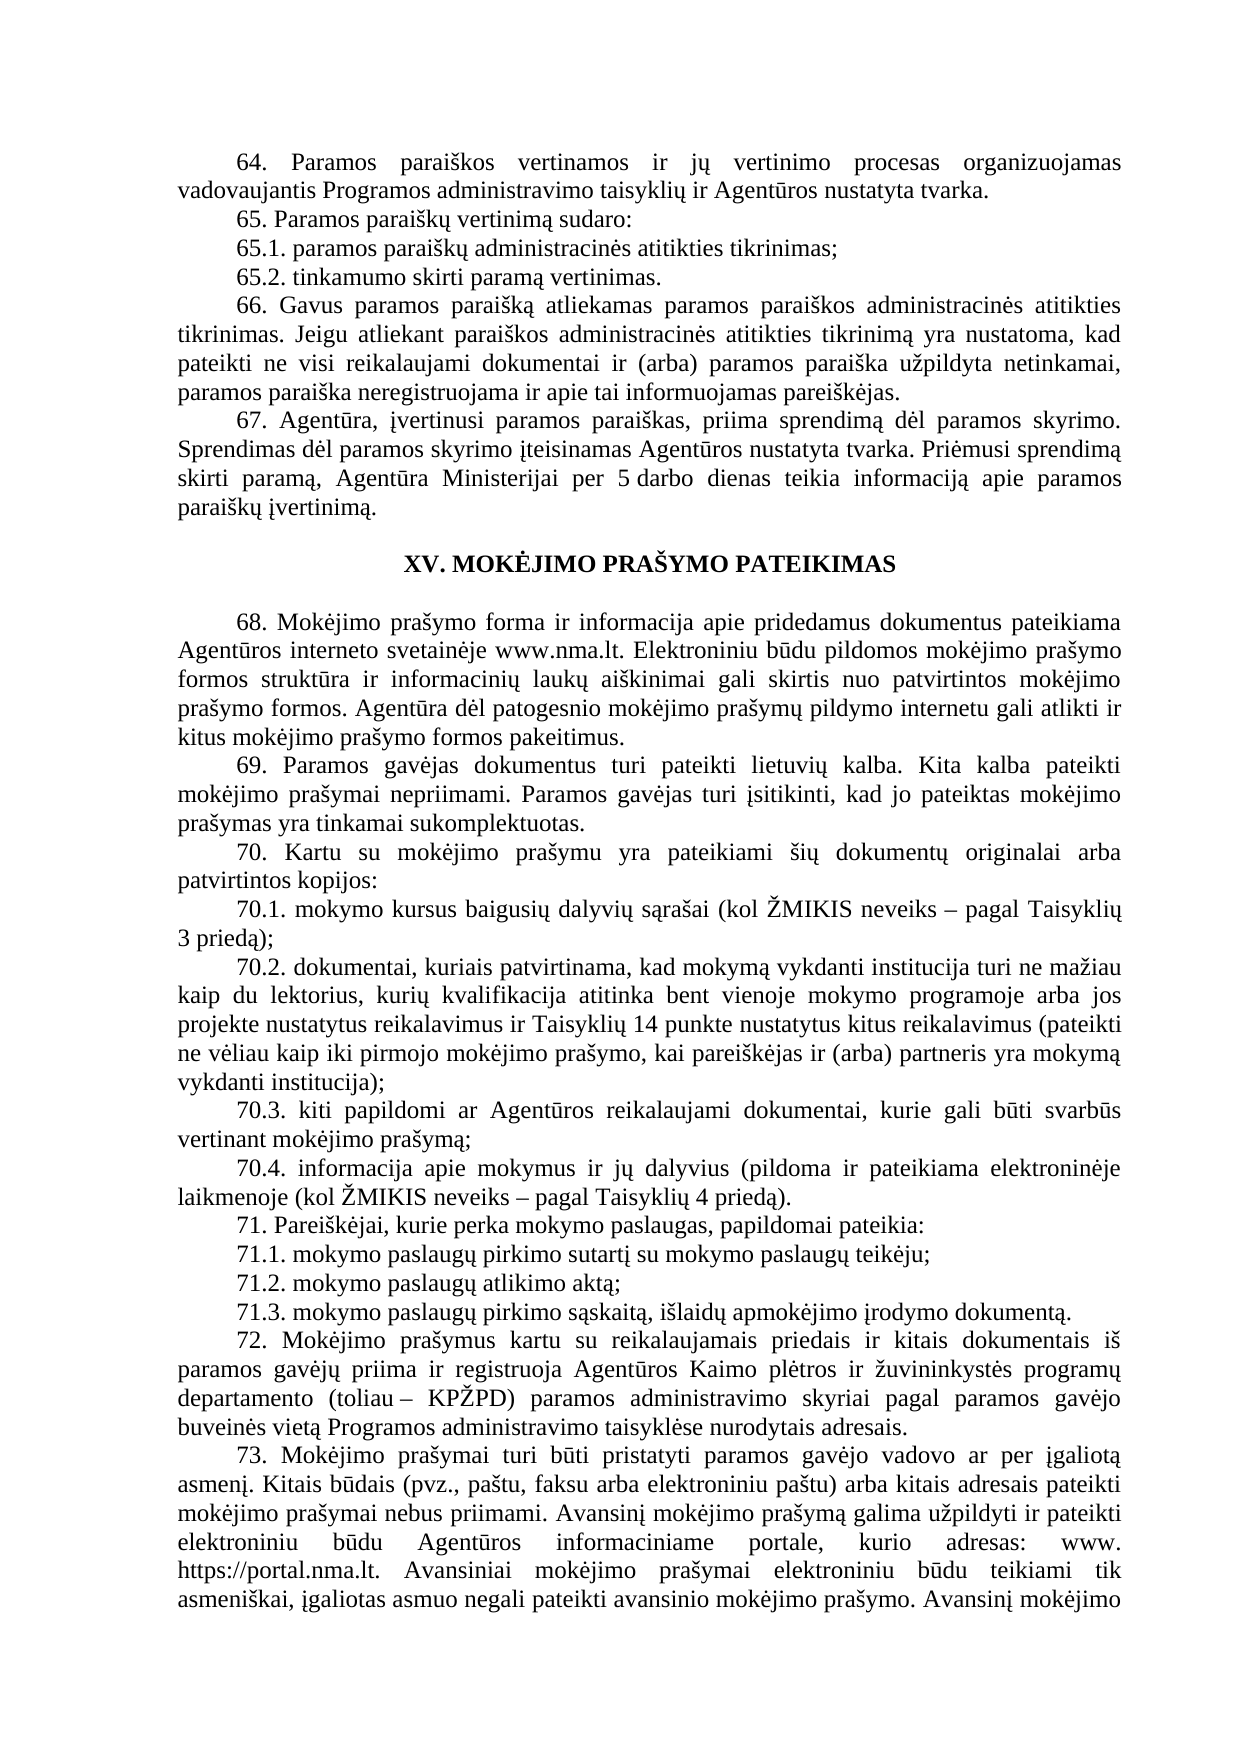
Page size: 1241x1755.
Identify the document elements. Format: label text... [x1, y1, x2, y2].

text 66. Gavus paramos paraišką atliekamas paramos paraiškos administracinės atitikties tikrinimas. Jeigu atliekant paraiškos administracinės atitikties tikrinimą yra nustatoma, kad pateikti ne visi reikalaujami dokumentai ir (arba) paramos paraiška užpildyta netinkamai, paramos paraiška neregistruojama ir apie tai informuojamas pareiškėjas. [177, 291, 1122, 406]
text 71.2. mokymo paslaugų atlikimo aktą; [177, 1268, 1122, 1297]
text 65.1. paramos paraiškų administracinės atitikties tikrinimas; [177, 233, 1122, 262]
text 67. Agentūra, įvertinusi paramos paraiškas, priima sprendimą dėl paramos skyrimo. Sprendimas dėl paramos skyrimo įteisinamas Agentūros nustatyta tvarka. Priėmusi sprendimą skirti paramą, Agentūra Ministerijai per 5 darbo dienas teikia informaciją apie paramos paraiškų įvertinimą. [177, 406, 1122, 521]
text 72. Mokėjimo prašymus kartu su reikalaujamais priedais ir kitais dokumentais iš paramos gavėjų priima ir registruoja Agentūros Kaimo plėtros ir žuvininkystės programų departamento (toliau – KPŽPD) paramos administravimo skyriai pagal paramos gavėjo buveinės vietą Programos administravimo taisyklėse nurodytais adresais. [177, 1326, 1122, 1441]
text 71.1. mokymo paslaugų pirkimo sutartį su mokymo paslaugų teikėju; [177, 1239, 1122, 1268]
text 69. Paramos gavėjas dokumentus turi pateikti lietuvių kalba. Kita kalba pateikti mokėjimo prašymai nepriimami. Paramos gavėjas turi įsitikinti, kad jo pateiktas mokėjimo prašymas yra tinkamai sukomplektuotas. [177, 751, 1122, 837]
text 73. Mokėjimo prašymai turi būti pristatyti paramos gavėjo vadovo ar per įgaliotą asmenį. Kitais būdais (pvz., paštu, faksu arba elektroniniu paštu) arba kitais adresais pateikti mokėjimo prašymai nebus priimami. Avansinį mokėjimo prašymą galima užpildyti ir pateikti elektroniniu būdu Agentūros informaciniame portale, kurio adresas: www. https://portal.nma.lt. Avansiniai mokėjimo prašymai elektroniniu būdu teikiami tik asmeniškai, įgaliotas asmuo negali pateikti avansinio mokėjimo prašymo. Avansinį mokėjimo [177, 1441, 1122, 1613]
text 71.3. mokymo paslaugų pirkimo sąskaitą, išlaidų apmokėjimo įrodymo dokumentą. [177, 1297, 1122, 1326]
text 65. Paramos paraiškų vertinimą sudaro: [177, 204, 1122, 233]
text 70.3. kiti papildomi ar Agentūros reikalaujami dokumentai, kurie gali būti svarbūs vertinant mokėjimo prašymą; [177, 1096, 1122, 1153]
text 65.2. tinkamumo skirti paramą vertinimas. [177, 262, 1122, 291]
text 64. Paramos paraiškos vertinamos ir jų vertinimo procesas organizuojamas vadovaujantis Programos administravimo taisyklių ir Agentūros nustatyta tvarka. [177, 147, 1122, 204]
text 70.4. informacija apie mokymus ir jų dalyvius (pildoma ir pateikiama elektroninėje laikmenoje (kol ŽMIKIS neveiks – pagal Taisyklių 4 priedą). [177, 1153, 1122, 1211]
text 71. Pareiškėjai, kurie perka mokymo paslaugas, papildomai pateikia: [177, 1211, 1122, 1239]
text 68. Mokėjimo prašymo forma ir informacija apie pridedamus dokumentus pateikiama Agentūros interneto svetainėje www.nma.lt. Elektroniniu būdu pildomos mokėjimo prašymo formos struktūra ir informacinių laukų aiškinimai gali skirtis nuo patvirtintos mokėjimo prašymo formos. Agentūra dėl patogesnio mokėjimo prašymų pildymo internetu gali atlikti ir kitus mokėjimo prašymo formos pakeitimus. [177, 607, 1122, 751]
text 70.1. mokymo kursus baigusių dalyvių sąrašai (kol ŽMIKIS neveiks – pagal Taisyklių 3 priedą); [177, 894, 1122, 952]
text XV. MOKĖJIMO PRAŠYMO PATEIKIMAS [177, 549, 1122, 578]
text 70. Kartu su mokėjimo prašymu yra pateikiami šių dokumentų originalai arba patvirtintos kopijos: [177, 837, 1122, 894]
text 70.2. dokumentai, kuriais patvirtinama, kad mokymą vykdanti institucija turi ne mažiau kaip du lektorius, kurių kvalifikacija atitinka bent vienoje mokymo programoje arba jos projekte nustatytus reikalavimus ir Taisyklių 14 punkte nustatytus kitus reikalavimus (pateikti ne vėliau kaip iki pirmojo mokėjimo prašymo, kai pareiškėjas ir (arba) partneris yra mokymą vykdanti institucija); [177, 952, 1122, 1096]
